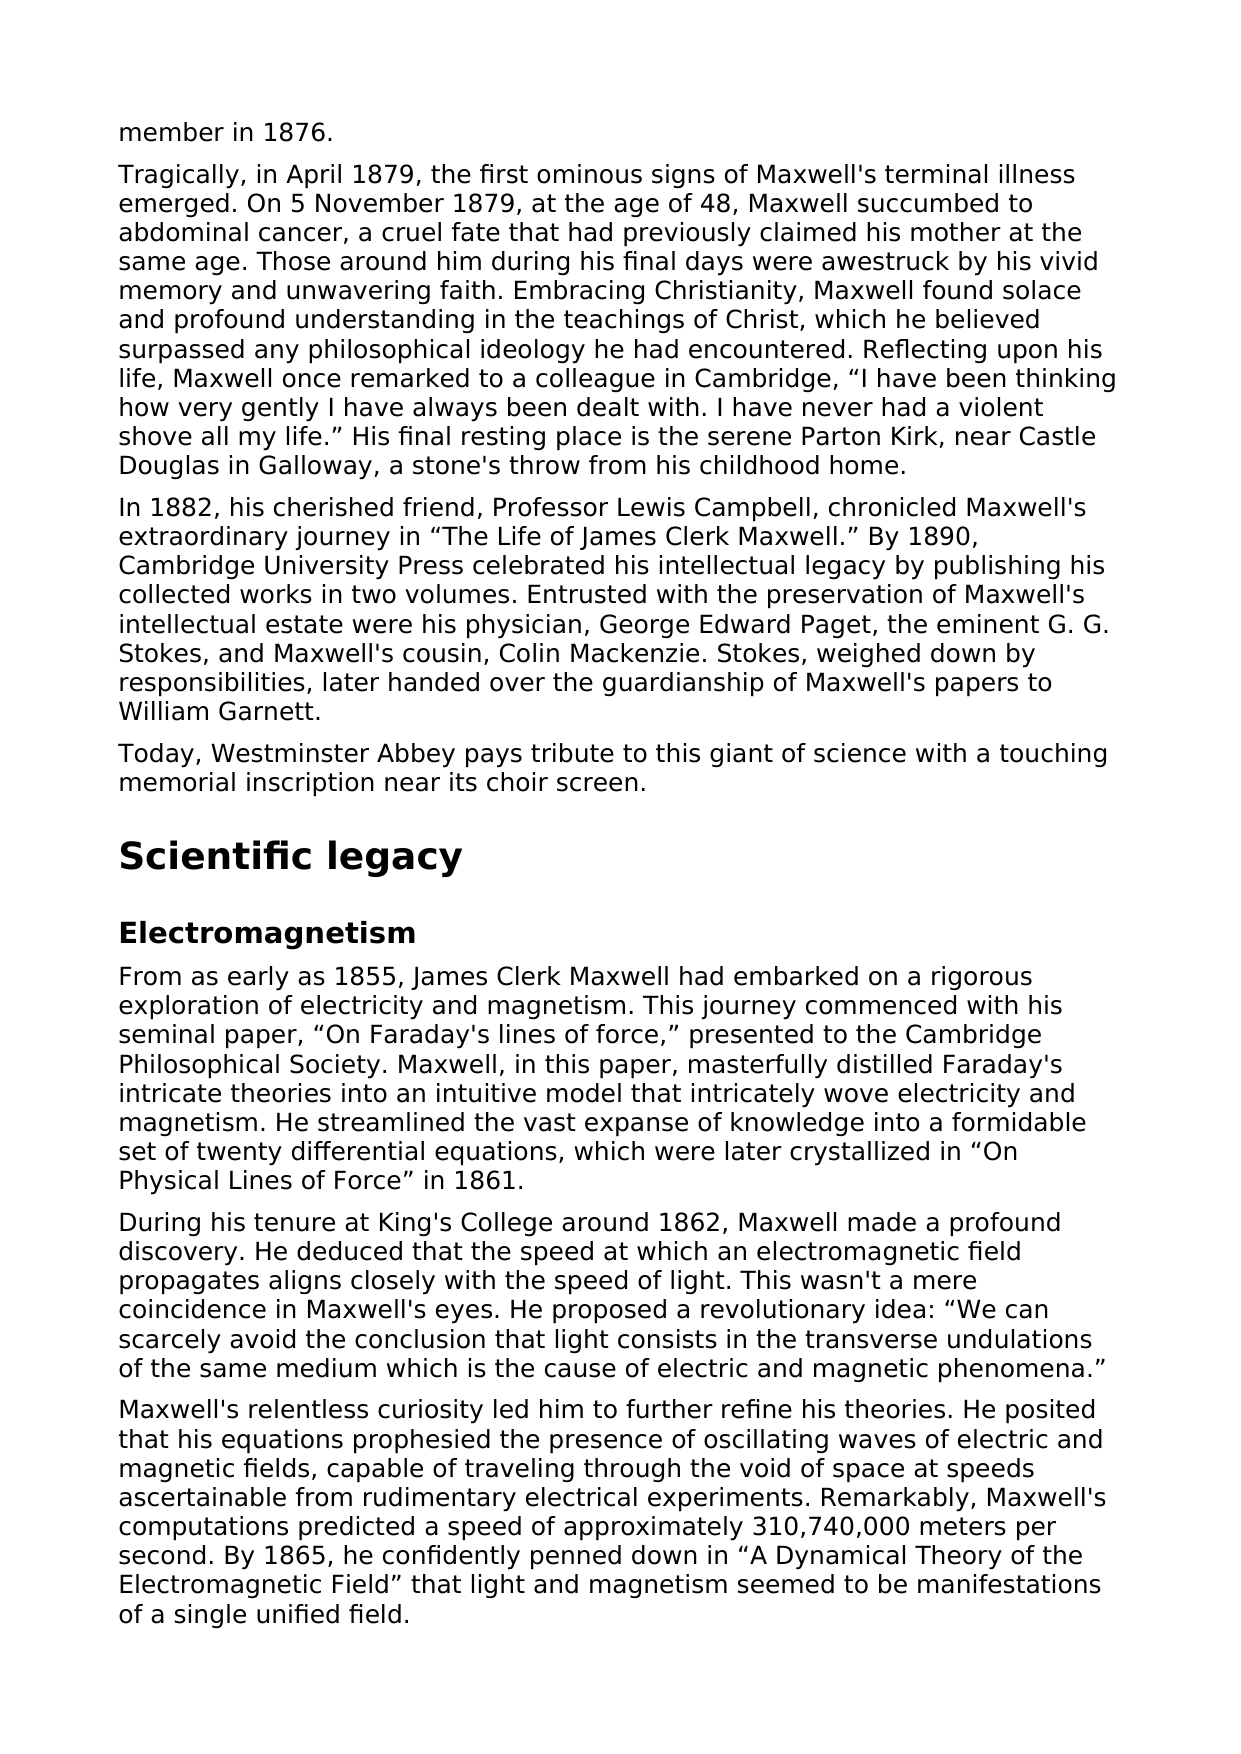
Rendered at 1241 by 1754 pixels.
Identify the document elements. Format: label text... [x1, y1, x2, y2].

text Today, Westminster Abbey pays tribute to this giant of science with a touching memorial inscription near its choir screen. [118, 739, 1122, 797]
text Tragically, in April 1879, the first ominous signs of Maxwell's terminal illness emerged. On 5 November 1879, at the age of 48, Maxwell succumbed to abdominal cancer, a cruel fate that had previously claimed his mother at the same age. Those around him during his final days were awestruck by his vivid memory and unwavering faith. Embracing Christianity, Maxwell found solace and profound understanding in the teachings of Christ, which he believed surpassed any philosophical ideology he had encountered. Reflecting upon his life, Maxwell once remarked to a colleague in Cambridge, “I have been thinking how very gently I have always been dealt with. I have never had a violent shove all my life.” His final resting place is the serene Parton Kirk, near Castle Douglas in Galloway, a stone's throw from his childhood home. [118, 160, 1122, 481]
text From as early as 1855, James Clerk Maxwell had embarked on a rigorous exploration of electricity and magnetism. This journey commenced with his seminal paper, “On Faraday's lines of force,” presented to the Cambridge Philosophical Society. Maxwell, in this paper, masterfully distilled Faraday's intricate theories into an intuitive model that intricately wove electricity and magnetism. He streamlined the vast expanse of knowledge into a formidable set of twenty differential equations, which were later crystallized in “On Physical Lines of Force” in 1861. [118, 962, 1122, 1196]
text In 1882, his cherished friend, Professor Lewis Campbell, chronicled Maxwell's extraordinary journey in “The Life of James Clerk Maxwell.” By 1890, Cambridge University Press celebrated his intellectual legacy by publishing his collected works in two volumes. Entrusted with the preservation of Maxwell's intellectual estate were his physician, George Edward Paget, the eminent G. G. Stokes, and Maxwell's cousin, Colin Mackenzie. Stokes, weighed down by responsibilities, later handed over the guardianship of Maxwell's papers to William Garnett. [118, 493, 1122, 726]
text During his tenure at King's College around 1862, Maxwell made a profound discovery. He deduced that the speed at which an electromagnetic field propagates aligns closely with the speed of light. This wasn't a mere coincidence in Maxwell's eyes. He proposed a revolutionary idea: “We can scarcely avoid the conclusion that light consists in the transverse undulations of the same medium which is the cause of electric and magnetic phenomena.” [118, 1208, 1122, 1383]
text Maxwell's relentless curiosity led him to further refine his theories. He posited that his equations prophesied the presence of oscillating waves of electric and magnetic fields, capable of traveling through the void of space at speeds ascertainable from rudimentary electrical experiments. Remarkably, Maxwell's computations predicted a speed of approximately 310,740,000 meters per second. By 1865, he confidently penned down in “A Dynamical Theory of the Electromagnetic Field” that light and magnetism seemed to be manifestations of a single unified field. [118, 1396, 1122, 1629]
subtitle Scientific legacy [118, 835, 1122, 878]
text member in 1876. [118, 118, 1122, 147]
subtitle Electromagnetism [118, 916, 1122, 950]
